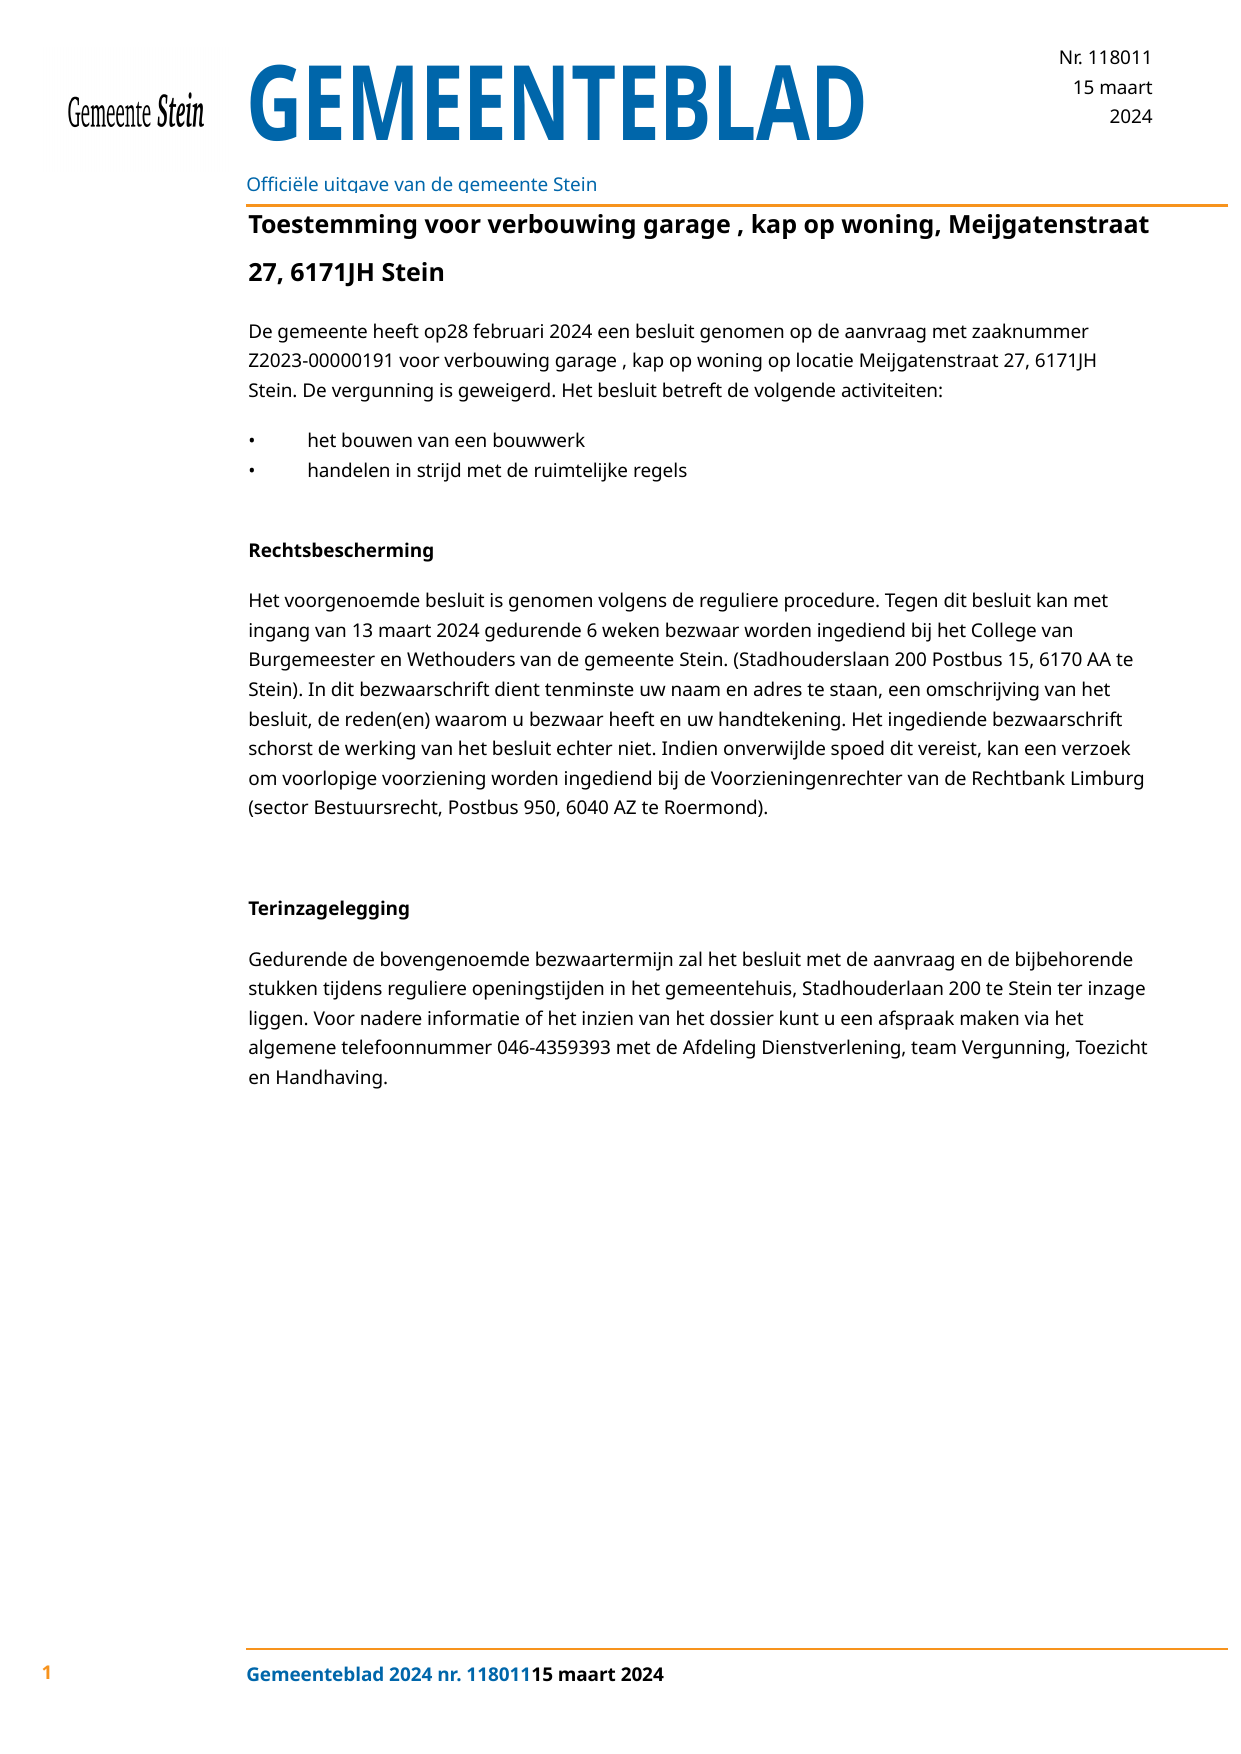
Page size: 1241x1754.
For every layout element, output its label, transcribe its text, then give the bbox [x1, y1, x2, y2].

text Terinzagelegging [248, 895, 1152, 921]
text Het voorgenoemde besluit is genomen volgens de reguliere procedure. Tegen dit besluit kan met ingang van 13 maart 2024 gedurende 6 weken bezwaar worden ingediend bij het College van Burgemeester en Wethouders van de gemeente Stein. (Stadhouderslaan 200 Postbus 15, 6170 AA te Stein). In dit bezwaarschrift dient tenminste uw naam en adres te staan, een omschrijving van het besluit, de reden(en) waarom u bezwaar heeft en uw handtekening. Het ingediende bezwaarschrift schorst de werking van het besluit echter niet. Indien onverwijlde spoed dit vereist, kan een verzoek om voorlopige voorziening worden ingediend bij de Voorzieningenrechter van de Rechtbank Limburg (sector Bestuursrecht, Postbus 950, 6040 AZ te Roermond). [248, 587, 1152, 820]
picture [41, 47, 231, 172]
text Toestemming voor verbouwing garage , kap op woning, Meijgatenstraat 27, 6171JH Stein [248, 207, 1152, 288]
list het bouwen van een bouwwerk [248, 427, 1152, 453]
text Gedurende de bovengenoemde bezwaartermijn zal het besluit met de aanvraag en de bijbehorende stukken tijdens reguliere openingstijden in het gemeentehuis, Stadhouderlaan 200 te Stein ter inzage liggen. Voor nadere informatie of het inzien van het dossier kunt u een afspraak maken via het algemene telefoonnummer 046-4359393 met de Afdeling Dienstverlening, team Vergunning, Toezicht en Handhaving. [248, 946, 1152, 1090]
text Rechtsbescherming [248, 537, 1152, 563]
list handelen in strijd met de ruimtelijke regels [248, 457, 1152, 483]
text De gemeente heeft op28 februari 2024 een besluit genomen op de aanvraag met zaaknummer Z2023-00000191 voor verbouwing garage , kap op woning op locatie Meijgatenstraat 27, 6171JH Stein. De vergunning is geweigerd. Het besluit betreft de volgende activiteiten: [248, 318, 1152, 403]
